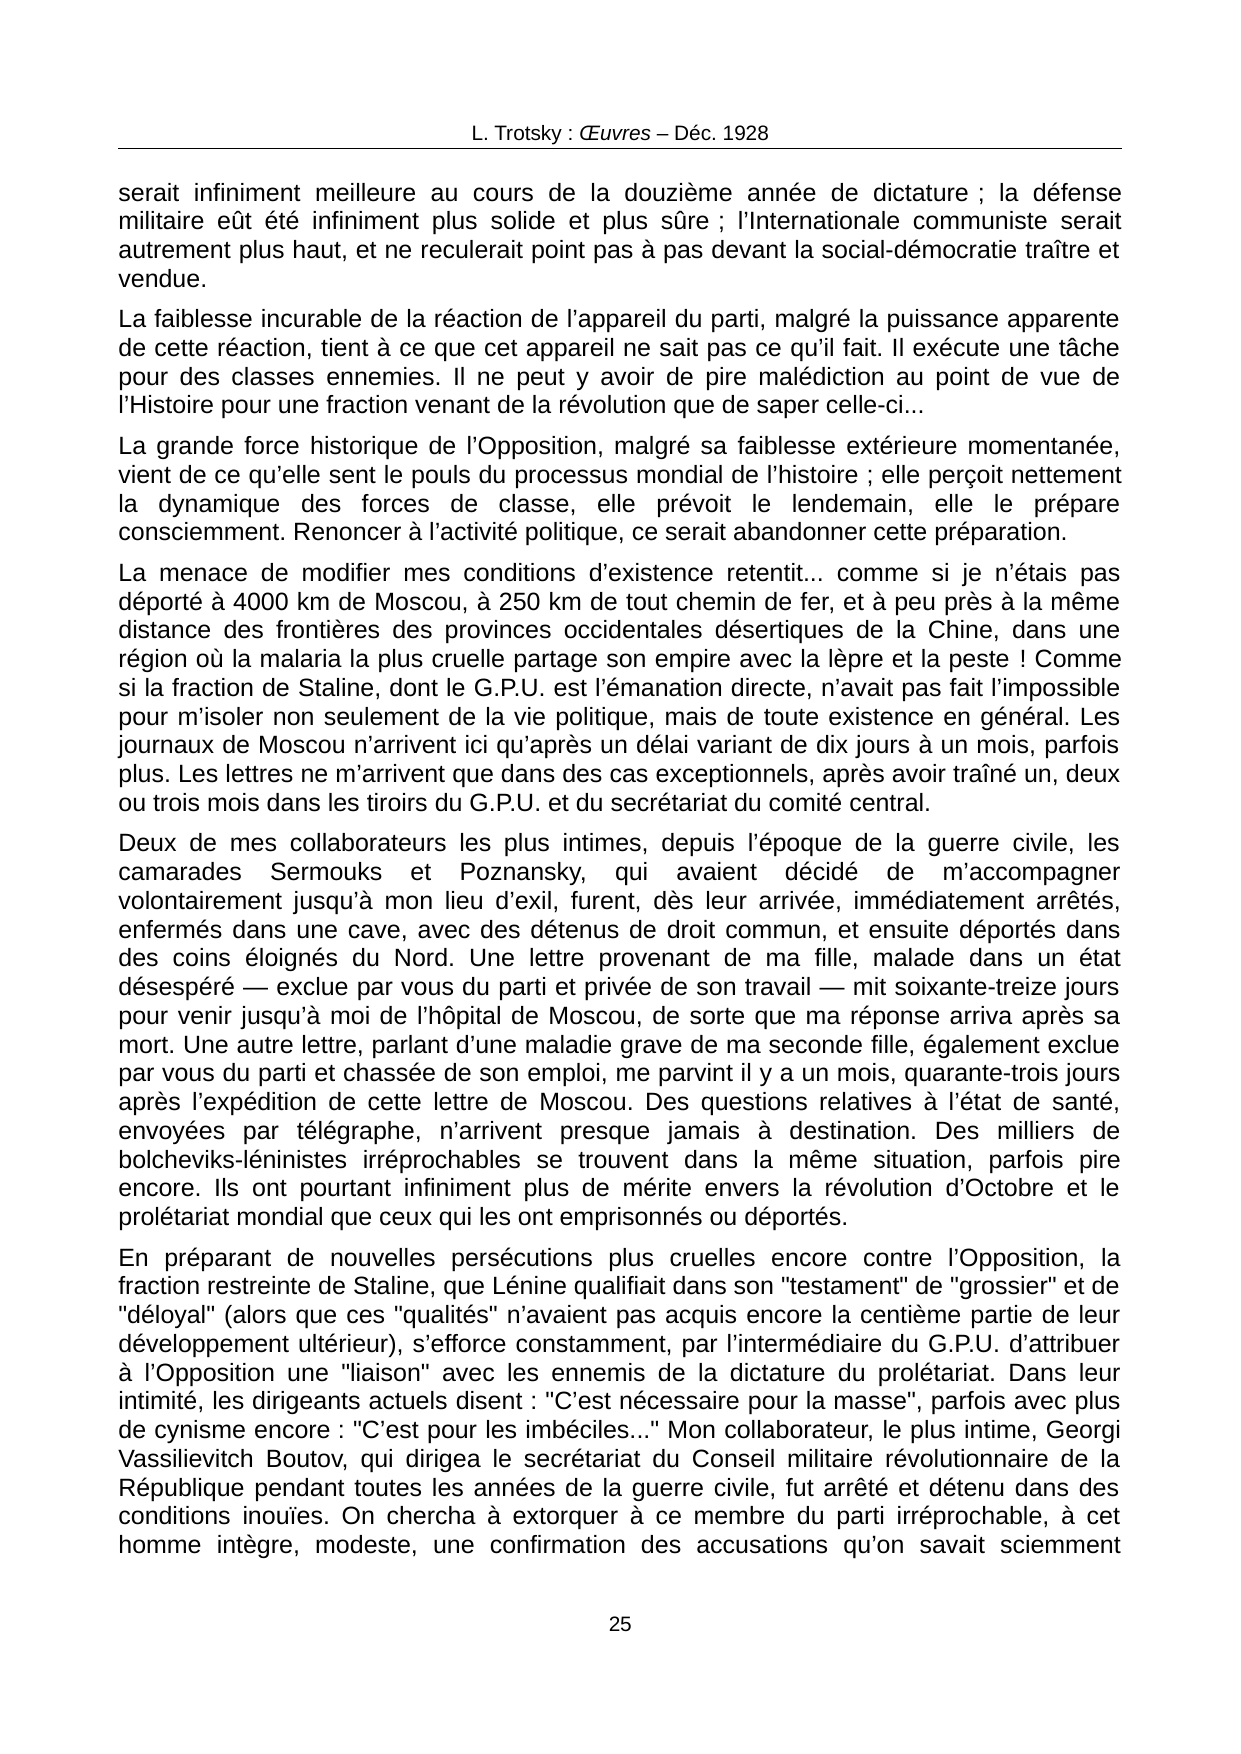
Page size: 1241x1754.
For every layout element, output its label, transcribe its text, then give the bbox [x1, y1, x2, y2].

text serait infiniment meilleure au cours de la douzième année de dictature ; la défense militaire eût été infiniment plus solide et plus sûre ; l’Internationale communiste serait autrement plus haut, et ne reculerait point pas à pas devant la social-démocratie traître et vendue. [118, 177, 1122, 292]
text Deux de mes collaborateurs les plus intimes, depuis l’époque de la guerre civile, les camarades Sermouks et Poznansky, qui avaient décidé de m’accompagner volontairement jusqu’à mon lieu d’exil, furent, dès leur arrivée, immédiatement arrêtés, enfermés dans une cave, avec des détenus de droit commun, et ensuite déportés dans des coins éloignés du Nord. Une lettre provenant de ma fille, malade dans un état désespéré — exclue par vous du parti et privée de son travail — mit soixante-treize jours pour venir jusqu’à moi de l’hôpital de Moscou, de sorte que ma réponse arriva après sa mort. Une autre lettre, parlant d’une maladie grave de ma seconde fille, également exclue par vous du parti et chassée de son emploi, me parvint il y a un mois, quarante-trois jours après l’expédition de cette lettre de Moscou. Des questions relatives à l’état de santé, envoyées par télégraphe, n’arrivent presque jamais à destination. Des milliers de bolcheviks-léninistes irréprochables se trouvent dans la même situation, parfois pire encore. Ils ont pourtant infiniment plus de mérite envers la révolution d’Octobre et le prolétariat mondial que ceux qui les ont emprisonnés ou déportés. [118, 828, 1122, 1231]
text La grande force historique de l’Opposition, malgré sa faiblesse extérieure momentanée, vient de ce qu’elle sent le pouls du processus mondial de l’histoire ; elle perçoit nettement la dynamique des forces de classe, elle prévoit le lendemain, elle le prépare consciemment. Renoncer à l’activité politique, ce serait abandonner cette préparation. [118, 431, 1122, 546]
text La faiblesse incurable de la réaction de l’appareil du parti, malgré la puissance apparente de cette réaction, tient à ce que cet appareil ne sait pas ce qu’il fait. Il exécute une tâche pour des classes ennemies. Il ne peut y avoir de pire malédiction au point de vue de l’Histoire pour une fraction venant de la révolution que de saper celle-ci... [118, 304, 1122, 419]
text La menace de modifier mes conditions d’existence retentit... comme si je n’étais pas déporté à 4000 km de Moscou, à 250 km de tout chemin de fer, et à peu près à la même distance des frontières des provinces occidentales désertiques de la Chine, dans une région où la malaria la plus cruelle partage son empire avec la lèpre et la peste ! Comme si la fraction de Staline, dont le G.P.U. est l’émanation directe, n’avait pas fait l’impossible pour m’isoler non seulement de la vie politique, mais de toute existence en général. Les journaux de Moscou n’arrivent ici qu’après un délai variant de dix jours à un mois, parfois plus. Les lettres ne m’arrivent que dans des cas exceptionnels, après avoir traîné un, deux ou trois mois dans les tiroirs du G.P.U. et du secrétariat du comité central. [118, 558, 1122, 817]
text En préparant de nouvelles persécutions plus cruelles encore contre l’Opposition, la fraction restreinte de Staline, que Lénine qualifiait dans son "testament" de "grossier" et de "déloyal" (alors que ces "qualités" n’avaient pas acquis encore la centième partie de leur développement ultérieur), s’efforce constamment, par l’intermédiaire du G.P.U. d’attribuer à l’Opposition une "liaison" avec les ennemis de la dictature du prolétariat. Dans leur intimité, les dirigeants actuels disent : "C’est nécessaire pour la masse", parfois avec plus de cynisme encore : "C’est pour les imbéciles..." Mon collaborateur, le plus intime, Georgi Vassilievitch Boutov, qui dirigea le secrétariat du Conseil militaire révolutionnaire de la République pendant toutes les années de la guerre civile, fut arrêté et détenu dans des conditions inouïes. On chercha à extorquer à ce membre du parti irréprochable, à cet homme intègre, modeste, une confirmation des accusations qu’on savait sciemment [118, 1243, 1122, 1559]
